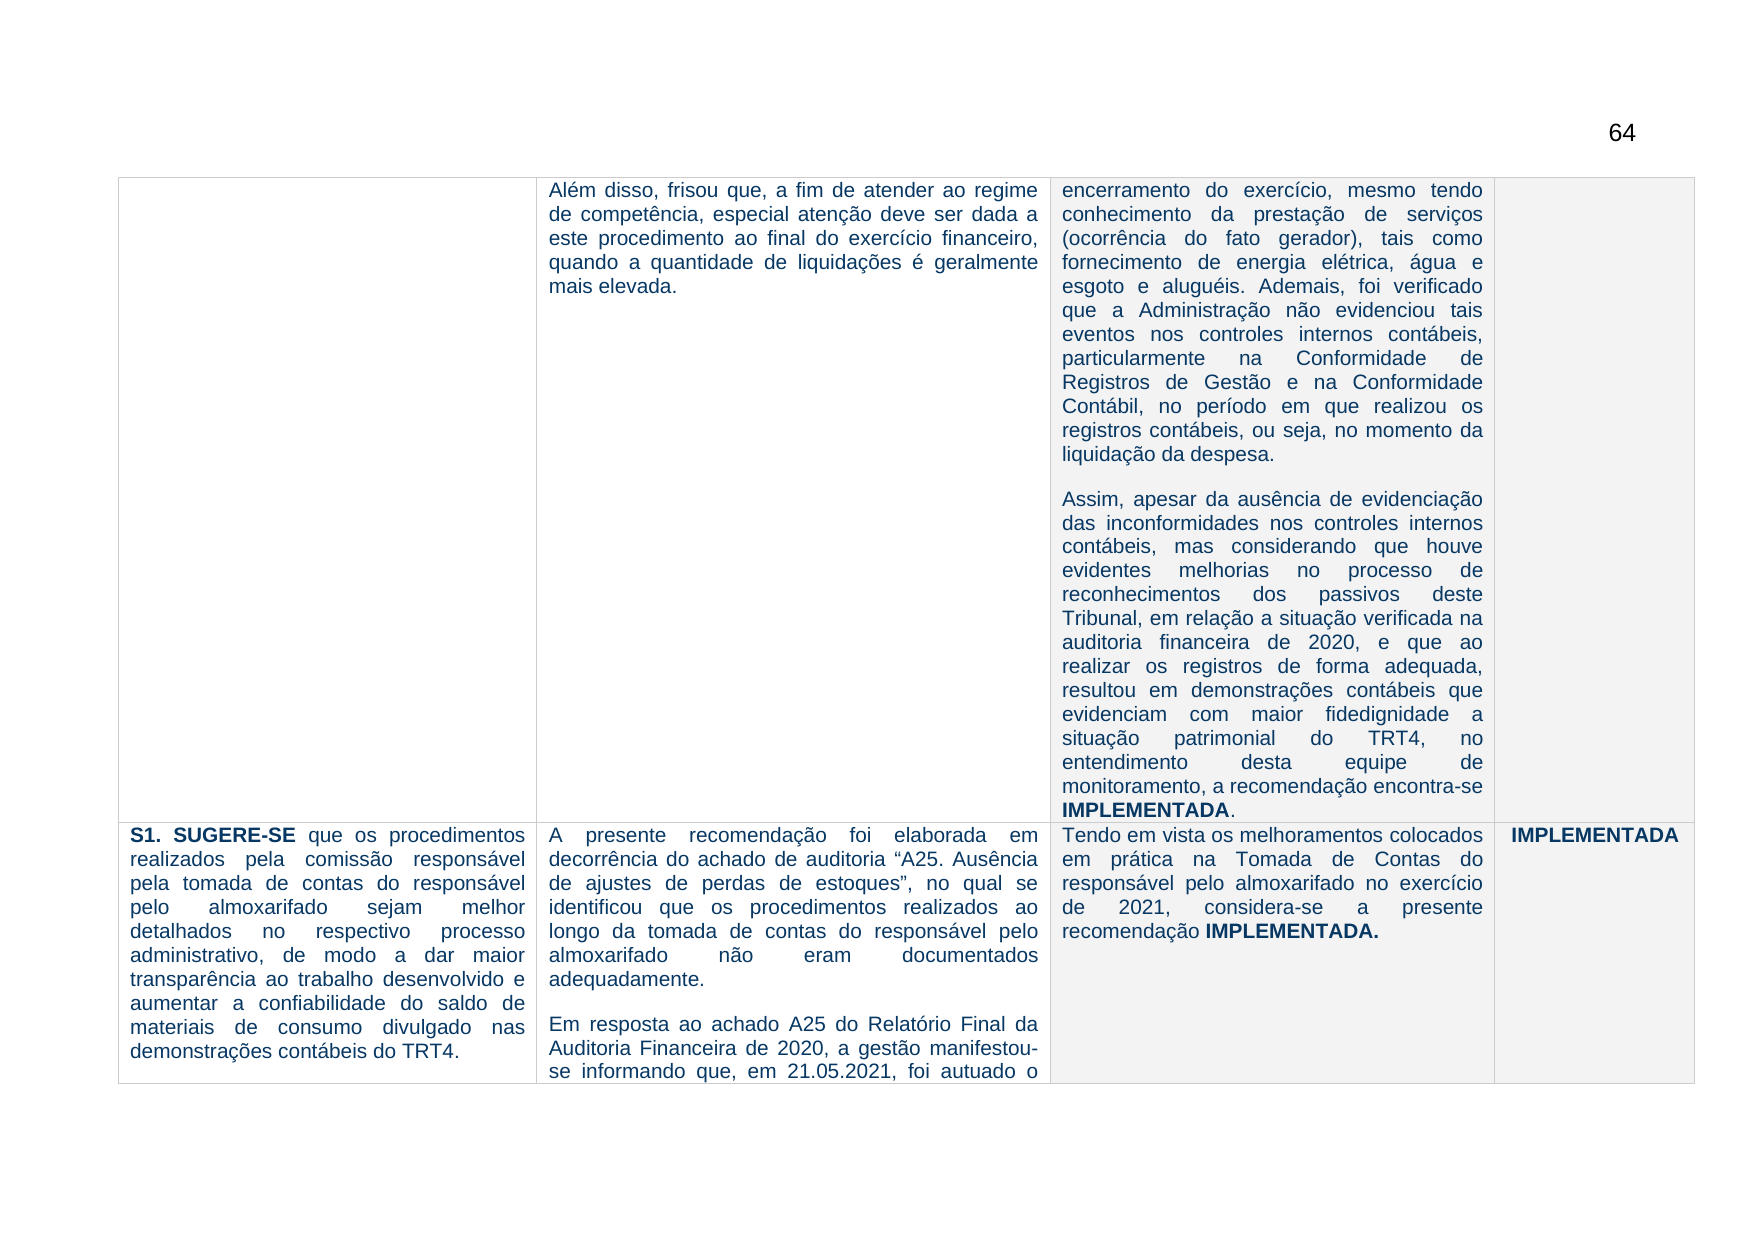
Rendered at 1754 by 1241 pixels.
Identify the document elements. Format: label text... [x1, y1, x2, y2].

table_cell [119, 178, 536, 822]
table_cell IMPLEMENTADA [1495, 823, 1694, 1083]
table_cell Além disso, frisou que, a fim de atender ao regime de competência, especial atenção deve ser dada a este procedimento ao final do exercício financeiro, quando a quantidade de liquidações é geralmente mais elevada. [537, 178, 1050, 822]
table_cell Tendo em vista os melhoramentos colocados em prática na Tomada de Contas do responsável pelo almoxarifado no exercício de 2021, considera-se a presente recomendação IMPLEMENTADA. [1051, 823, 1494, 1083]
table_cell [1495, 178, 1694, 822]
table_cell encerramento do exercício, mesmo tendo conhecimento da prestação de serviços (ocorrência do fato gerador), tais como fornecimento de energia elétrica, água e esgoto e aluguéis. Ademais, foi verificado que a Administração não evidenciou tais eventos nos controles internos contábeis, particularmente na Conformidade de Registros de Gestão e na Conformidade Contábil, no período em que realizou os registros contábeis, ou seja, no momento da liquidação da despesa. Assim, apesar da ausência de evidenciação das inconformidades nos controles internos contábeis, mas considerando que houve evidentes melhorias no processo de reconhecimentos dos passivos deste Tribunal, em relação a situação verificada na auditoria financeira de 2020, e que ao realizar os registros de forma adequada, resultou em demonstrações contábeis que evidenciam com maior fidedignidade a situação patrimonial do TRT4, no entendimento desta equipe de monitoramento, a recomendação encontra-se IMPLEMENTADA. [1051, 178, 1494, 822]
table_cell S1. SUGERE-SE que os procedimentos realizados pela comissão responsável pela tomada de contas do responsável pelo almoxarifado sejam melhor detalhados no respectivo processo administrativo, de modo a dar maior transparência ao trabalho desenvolvido e aumentar a confiabilidade do saldo de materiais de consumo divulgado nas demonstrações contábeis do TRT4. [119, 823, 536, 1083]
table_cell A presente recomendação foi elaborada em decorrência do achado de auditoria “A25. Ausência de ajustes de perdas de estoques”, no qual se identificou que os procedimentos realizados ao longo da tomada de contas do responsável pelo almoxarifado não eram documentados adequadamente. Em resposta ao achado A25 do Relatório Final da Auditoria Financeira de 2020, a gestão manifestou-se informando que, em 21.05.2021, foi autuado o [537, 823, 1050, 1083]
